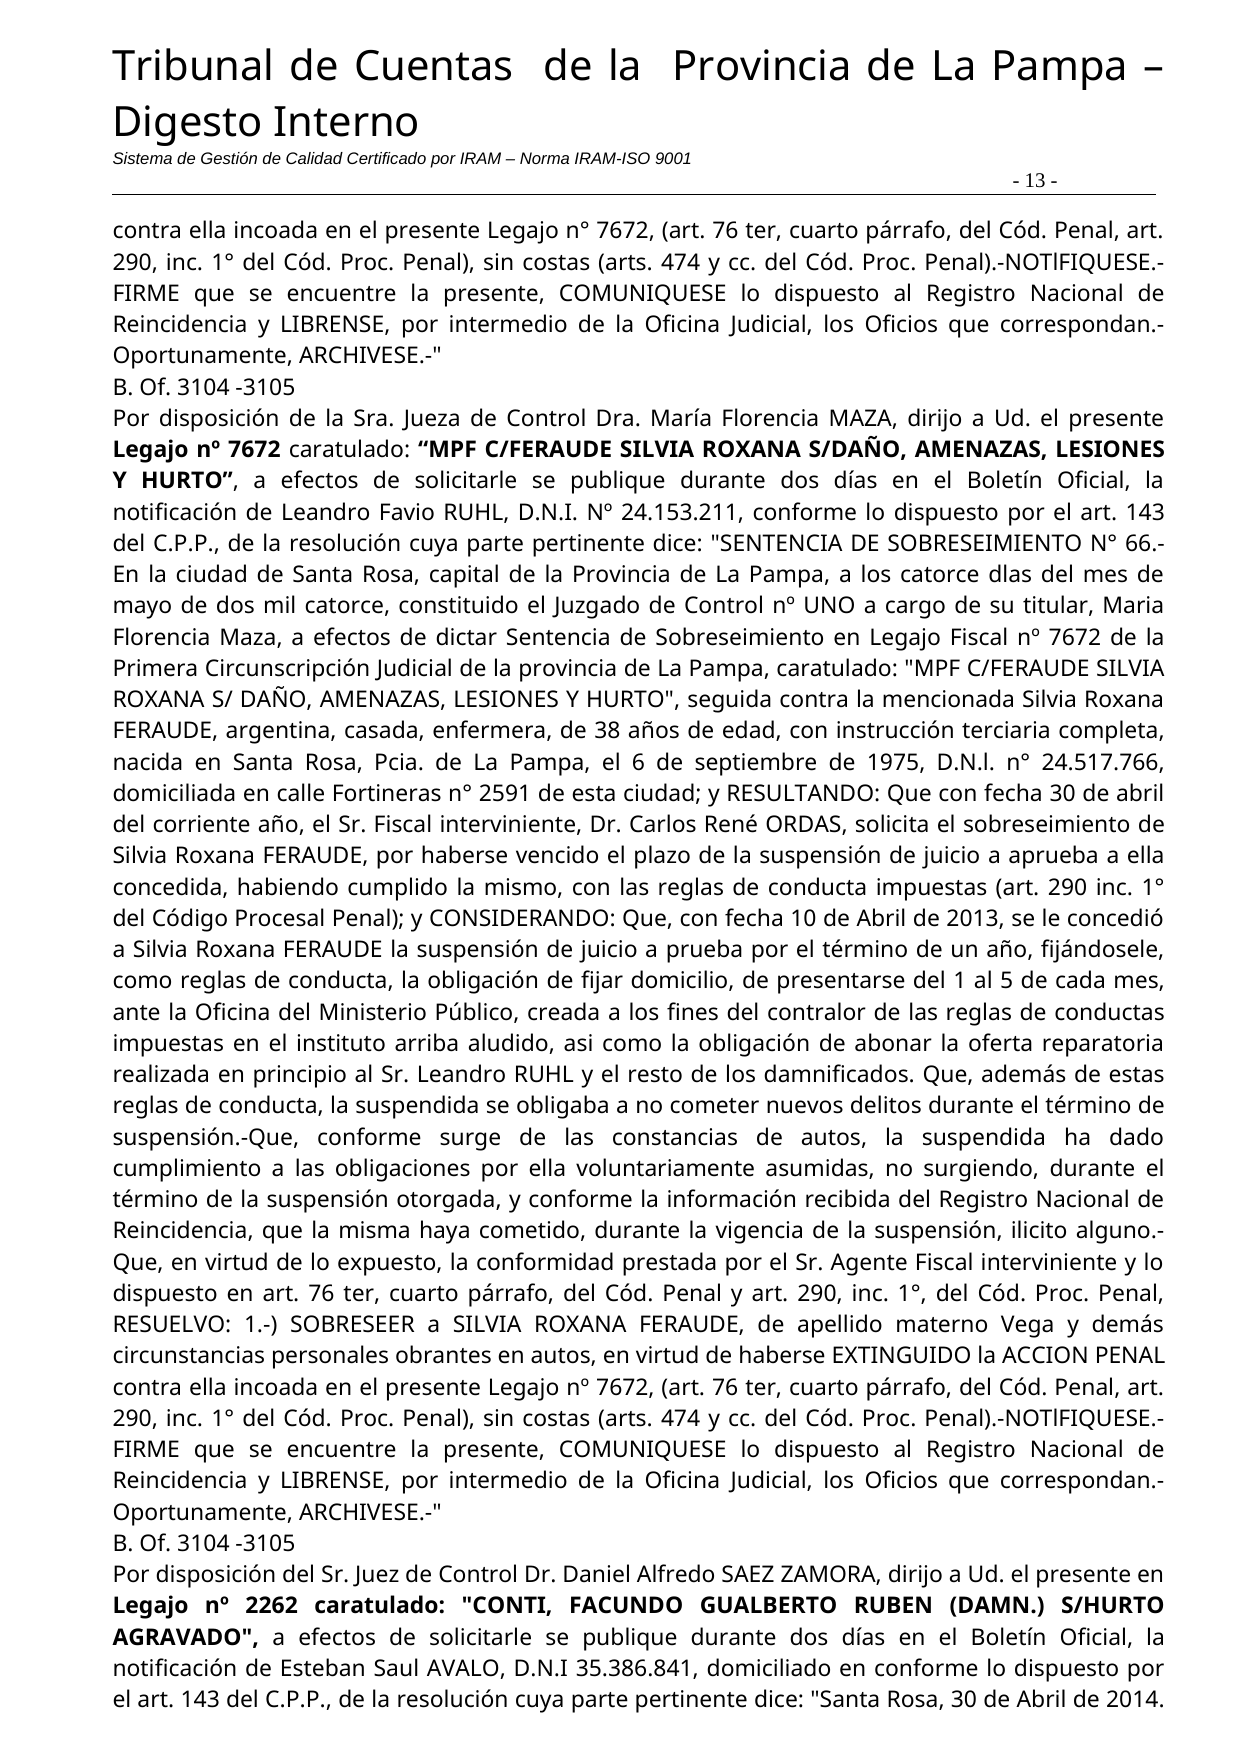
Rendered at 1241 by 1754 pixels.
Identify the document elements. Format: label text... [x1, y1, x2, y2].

text B. Of. 3104 -3105 [112, 1527, 1166, 1558]
text B. Of. 3104 -3105 [112, 371, 1166, 402]
text contra ella incoada en el presente Legajo n° 7672, (art. 76 ter, cuarto párrafo, del Cód. Penal, art. 290, inc. 1° del Cód. Proc. Penal), sin costas (arts. 474 y cc. del Cód. Proc. Penal).-NOTlFIQUESE.-FIRME que se encuentre la presente, COMUNIQUESE lo dispuesto al Registro Nacional de Reincidencia y LIBRENSE, por intermedio de la Oficina Judicial, los Oficios que correspondan.-Oportunamente, ARCHIVESE.-" [112, 214, 1166, 371]
text Por disposición de la Sra. Jueza de Control Dra. María Florencia MAZA, dirijo a Ud. el presente Legajo nº 7672 caratulado: “MPF C/FERAUDE SILVIA ROXANA S/DAÑO, AMENAZAS, LESIONES Y HURTO”, a efectos de solicitarle se publique durante dos días en el Boletín Oficial, la notificación de Leandro Favio RUHL, D.N.I. Nº 24.153.211, conforme lo dispuesto por el art. 143 del C.P.P., de la resolución cuya parte pertinente dice: "SENTENCIA DE SOBRESEIMIENTO N° 66.-En la ciudad de Santa Rosa, capital de la Provincia de La Pampa, a los catorce dlas del mes de mayo de dos mil catorce, constituido el Juzgado de Control nº UNO a cargo de su titular, Maria Florencia Maza, a efectos de dictar Sentencia de Sobreseimiento en Legajo Fiscal nº 7672 de la Primera Circunscripción Judicial de la provincia de La Pampa, caratulado: "MPF C/FERAUDE SILVIA ROXANA S/ DAÑO, AMENAZAS, LESIONES Y HURTO", seguida contra la mencionada Silvia Roxana FERAUDE, argentina, casada, enfermera, de 38 años de edad, con instrucción terciaria completa, nacida en Santa Rosa, Pcia. de La Pampa, el 6 de septiembre de 1975, D.N.l. n° 24.517.766, domiciliada en calle Fortineras n° 2591 de esta ciudad; y RESULTANDO: Que con fecha 30 de abril del corriente año, el Sr. Fiscal interviniente, Dr. Carlos René ORDAS, solicita el sobreseimiento de Silvia Roxana FERAUDE, por haberse vencido el plazo de la suspensión de juicio a aprueba a ella concedida, habiendo cumplido la mismo, con las reglas de conducta impuestas (art. 290 inc. 1° del Código Procesal Penal); y CONSIDERANDO: Que, con fecha 10 de Abril de 2013, se le concedió a Silvia Roxana FERAUDE la suspensión de juicio a prueba por el término de un año, fijándosele, como reglas de conducta, la obligación de fijar domicilio, de presentarse del 1 al 5 de cada mes, ante la Oficina del Ministerio Público, creada a los fines del contralor de las reglas de conductas impuestas en el instituto arriba aludido, asi como la obligación de abonar la oferta reparatoria realizada en principio al Sr. Leandro RUHL y el resto de los damnificados. Que, además de estas reglas de conducta, la suspendida se obligaba a no cometer nuevos delitos durante el término de suspensión.-Que, conforme surge de las constancias de autos, la suspendida ha dado cumplimiento a las obligaciones por ella voluntariamente asumidas, no surgiendo, durante el término de la suspensión otorgada, y conforme la información recibida del Registro Nacional de Reincidencia, que la misma haya cometido, durante la vigencia de la suspensión, ilicito alguno.-Que, en virtud de lo expuesto, la conformidad prestada por el Sr. Agente Fiscal interviniente y lo dispuesto en art. 76 ter, cuarto párrafo, del Cód. Penal y art. 290, inc. 1°, del Cód. Proc. Penal, RESUELVO: 1.-) SOBRESEER a SILVIA ROXANA FERAUDE, de apellido materno Vega y demás circunstancias personales obrantes en autos, en virtud de haberse EXTINGUIDO la ACCION PENAL contra ella incoada en el presente Legajo nº 7672, (art. 76 ter, cuarto párrafo, del Cód. Penal, art. 290, inc. 1° del Cód. Proc. Penal), sin costas (arts. 474 y cc. del Cód. Proc. Penal).-NOTlFIQUESE.-FIRME que se encuentre la presente, COMUNIQUESE lo dispuesto al Registro Nacional de Reincidencia y LIBRENSE, por intermedio de la Oficina Judicial, los Oficios que correspondan.-Oportunamente, ARCHIVESE.-" [112, 402, 1166, 1527]
text Por disposición del Sr. Juez de Control Dr. Daniel Alfredo SAEZ ZAMORA, dirijo a Ud. el presente en Legajo nº 2262 caratulado: "CONTI, FACUNDO GUALBERTO RUBEN (DAMN.) S/HURTO AGRAVADO", a efectos de solicitarle se publique durante dos días en el Boletín Oficial, la notificación de Esteban Saul AVALO, D.N.I 35.386.841, domiciliado en conforme lo dispuesto por el art. 143 del C.P.P., de la resolución cuya parte pertinente dice: "Santa Rosa, 30 de Abril de 2014. [112, 1558, 1166, 1714]
